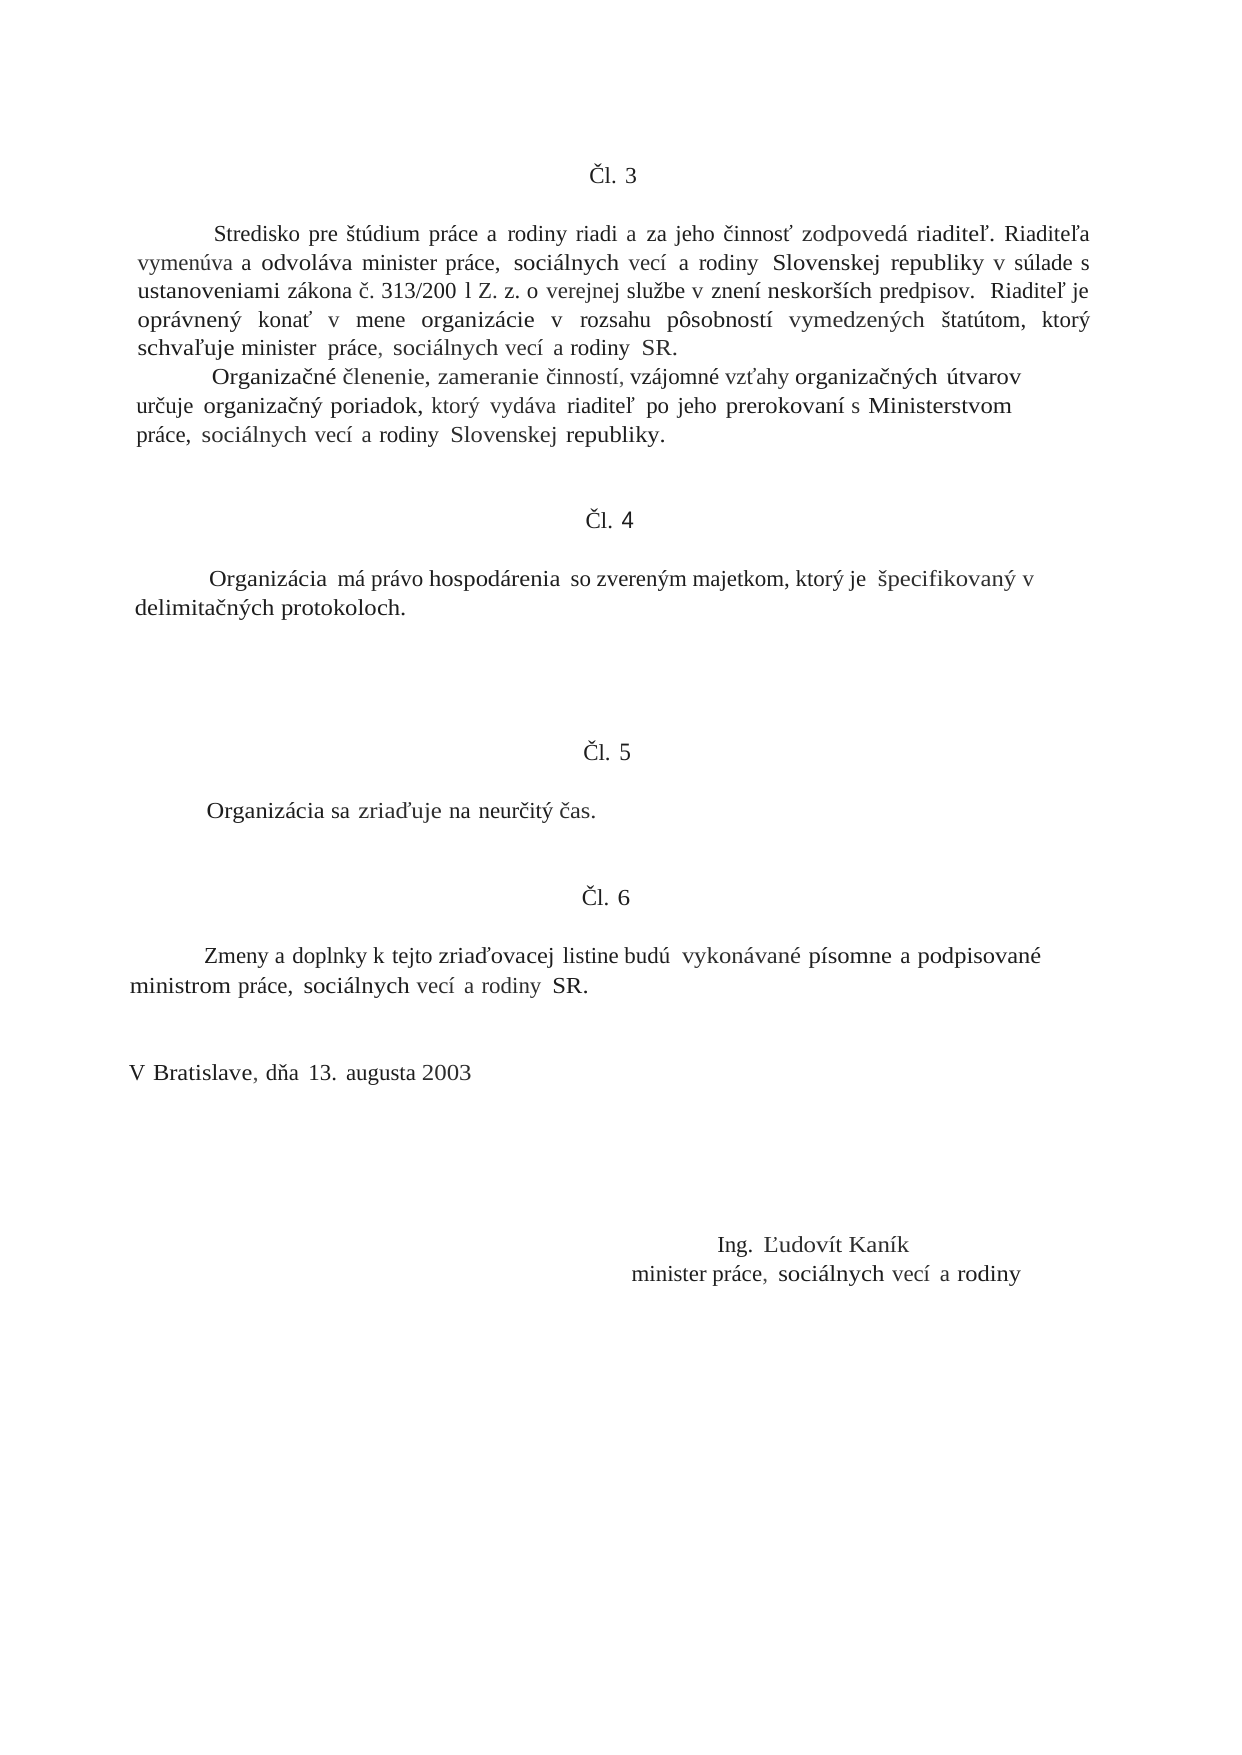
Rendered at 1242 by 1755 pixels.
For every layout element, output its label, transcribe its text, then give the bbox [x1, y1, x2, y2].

text Čl. 5 [577, 737, 637, 766]
text Čl. 6 [576, 884, 636, 910]
text Organizačné členenie, zameranie činností, vzájomné vzťahy organizačných útvarov určuje organizačný poriadok, ktorý vydáva riaditeľ po jeho prerokovaní s Ministerstvom práce, sociálnych vecí a rodiny Slovenskej republiky. [136, 363, 1053, 447]
text Čl. 3 [583, 162, 643, 189]
text V Bratislave, dňa 13. augusta 2003 [128, 1059, 1098, 1085]
text Čl. 4 [579, 506, 640, 534]
text minister práce, sociálnych vecí a rodiny [631, 1260, 1098, 1287]
text Stredisko pre štúdium práce a rodiny riadi a za jeho činnosť zodpovedá riaditeľ. Riaditeľa vymenúva a odvoláva minister práce, sociálnych vecí a rodiny Slovenskej republiky v súlade s ustanoveniami zákona č. 313/200 l Z. z. o verejnej službe v znení neskorších predpisov. Riaditeľ je oprávnený konať v mene organizácie v rozsahu pôsobností vymedzených štatútom, ktorý schvaľuje minister práce, sociálnych vecí a rodiny SR. [137, 221, 1090, 361]
text Organizácia má právo hospodárenia so zvereným majetkom, ktorý je špecifikovaný v delimitačných protokoloch. [134, 565, 1085, 621]
text Ing. Ľudovít Kaník [717, 1231, 1098, 1258]
text Organizácia sa zriaďuje na neurčitý čas. [206, 797, 1098, 823]
text Zmeny a doplnky k tejto zriaďovacej listine budú vykonávané písomne a podpisované ministrom práce, sociálnych vecí a rodiny SR. [129, 942, 1081, 998]
